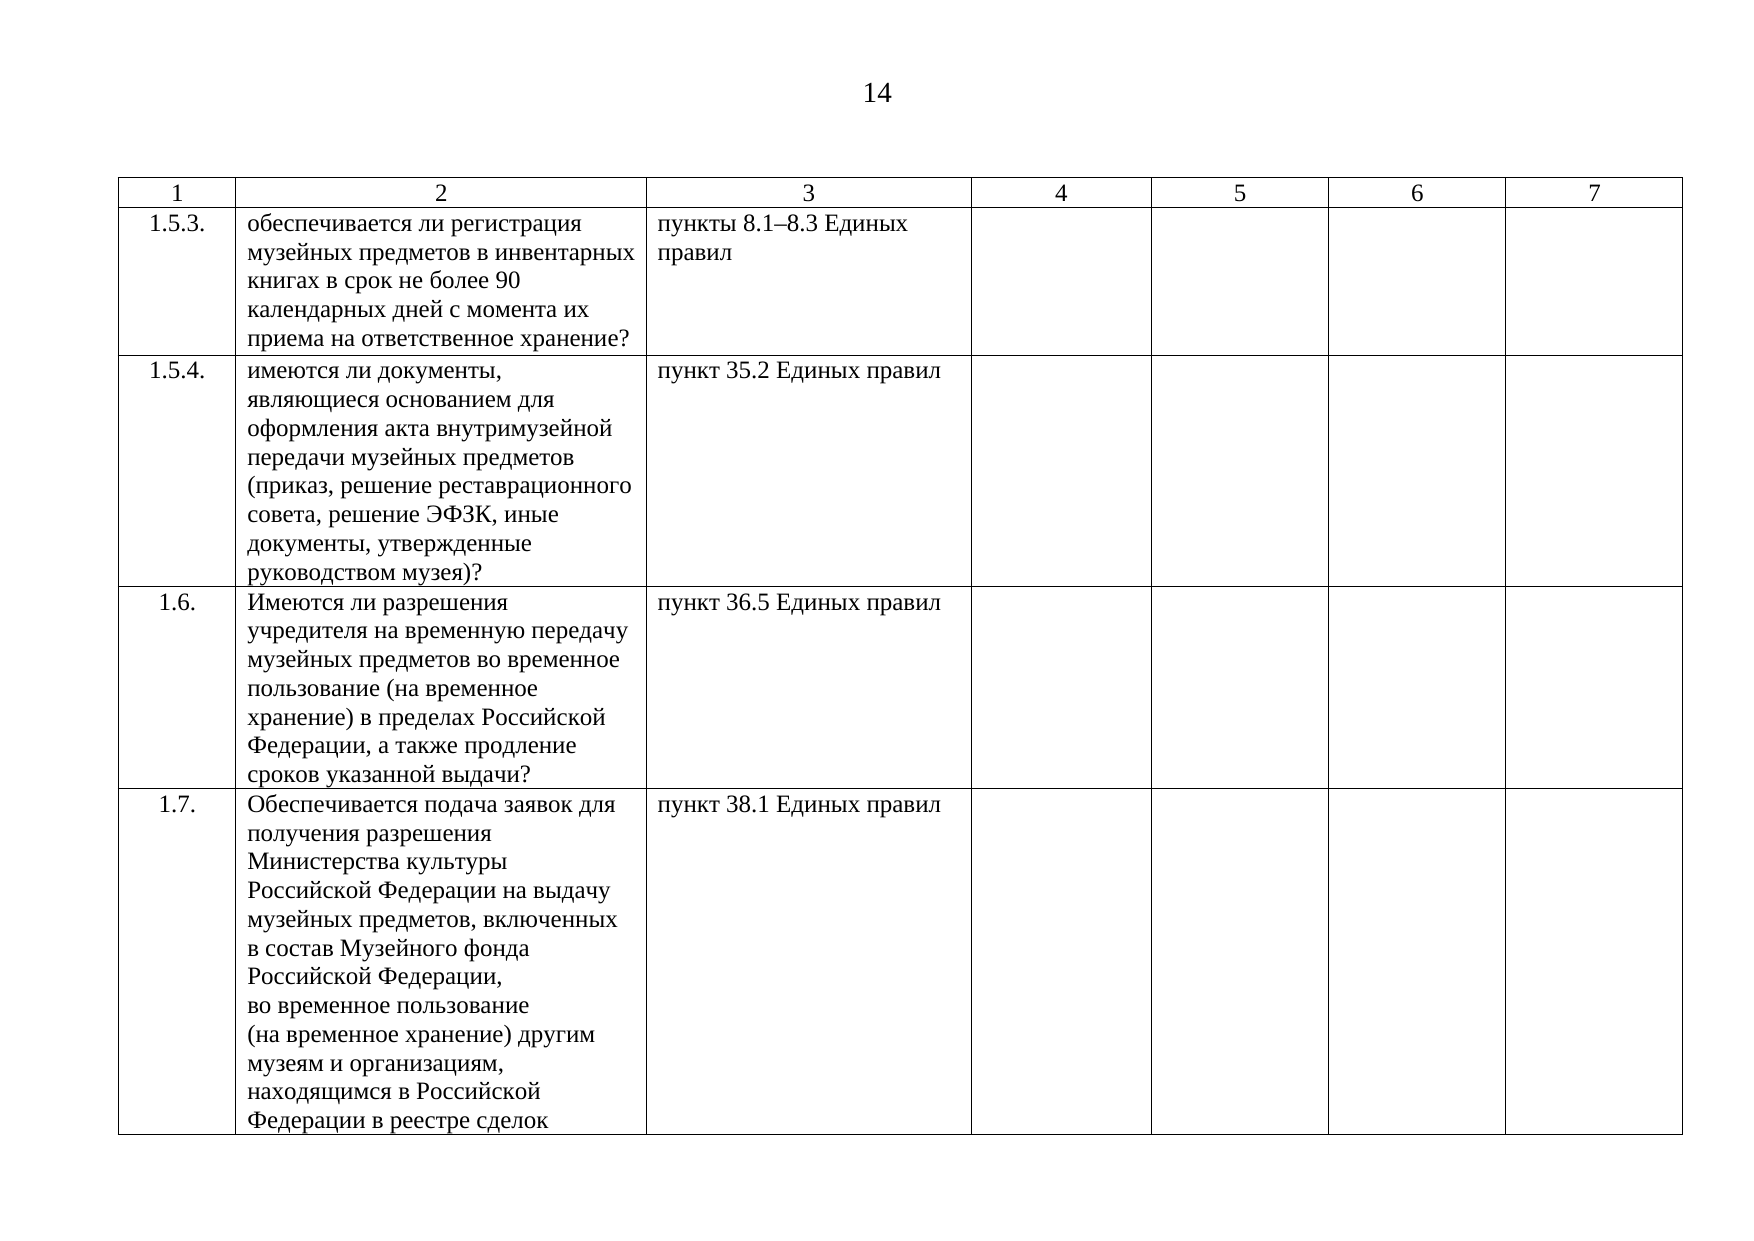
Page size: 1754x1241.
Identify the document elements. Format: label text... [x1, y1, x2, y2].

table_cell [1329, 208, 1505, 354]
table_cell [972, 789, 1151, 1134]
table_cell пункт 38.1 Единых правил [647, 789, 971, 1134]
table_cell [1152, 208, 1328, 354]
table_cell 1.6. [119, 587, 235, 788]
table_header 1 [119, 178, 235, 207]
table_cell пункт 36.5 Единых правил [647, 587, 971, 788]
table_cell обеспечивается ли регистрация музейных предметов в инвентарных книгах в срок не более 90 календарных дней с момента их приема на ответственное хранение? [236, 208, 646, 354]
table_header 2 [236, 178, 646, 207]
table_cell [1506, 208, 1682, 354]
table_cell [972, 356, 1151, 586]
table_cell [1329, 587, 1505, 788]
table_cell пункты 8.1–8.3 Единых правил [647, 208, 971, 354]
table_cell 1.5.4. [119, 356, 235, 586]
table_cell [1152, 789, 1328, 1134]
table_cell [972, 587, 1151, 788]
table_header 3 [647, 178, 971, 207]
table_cell Обеспечивается подача заявок для получения разрешения Министерства культуры Российской Федерации на выдачу музейных предметов, включенных в состав Музейного фонда Российской Федерации, во временное пользование (на временное хранение) другим музеям и организациям, находящимся в Российской Федерации в реестре сделок [236, 789, 646, 1134]
table_cell имеются ли документы, являющиеся основанием для оформления акта внутримузейной передачи музейных предметов (приказ, решение реставрационного совета, решение ЭФЗК, иные документы, утвержденные руководством музея)? [236, 356, 646, 586]
table_header 6 [1329, 178, 1505, 207]
table_cell 1.7. [119, 789, 235, 1134]
table_cell [1329, 789, 1505, 1134]
table_cell Имеются ли разрешения учредителя на временную передачу музейных предметов во временное пользование (на временное хранение) в пределах Российской Федерации, а также продление сроков указанной выдачи? [236, 587, 646, 788]
table_cell [1506, 789, 1682, 1134]
table_header 5 [1152, 178, 1328, 207]
table_cell [1506, 587, 1682, 788]
table_cell [1152, 356, 1328, 586]
table_header 7 [1506, 178, 1682, 207]
table_cell 1.5.3. [119, 208, 235, 354]
table_cell [1506, 356, 1682, 586]
table_cell [972, 208, 1151, 354]
table_cell [1329, 356, 1505, 586]
table_cell [1152, 587, 1328, 788]
table_header 4 [972, 178, 1151, 207]
table_cell пункт 35.2 Единых правил [647, 356, 971, 586]
